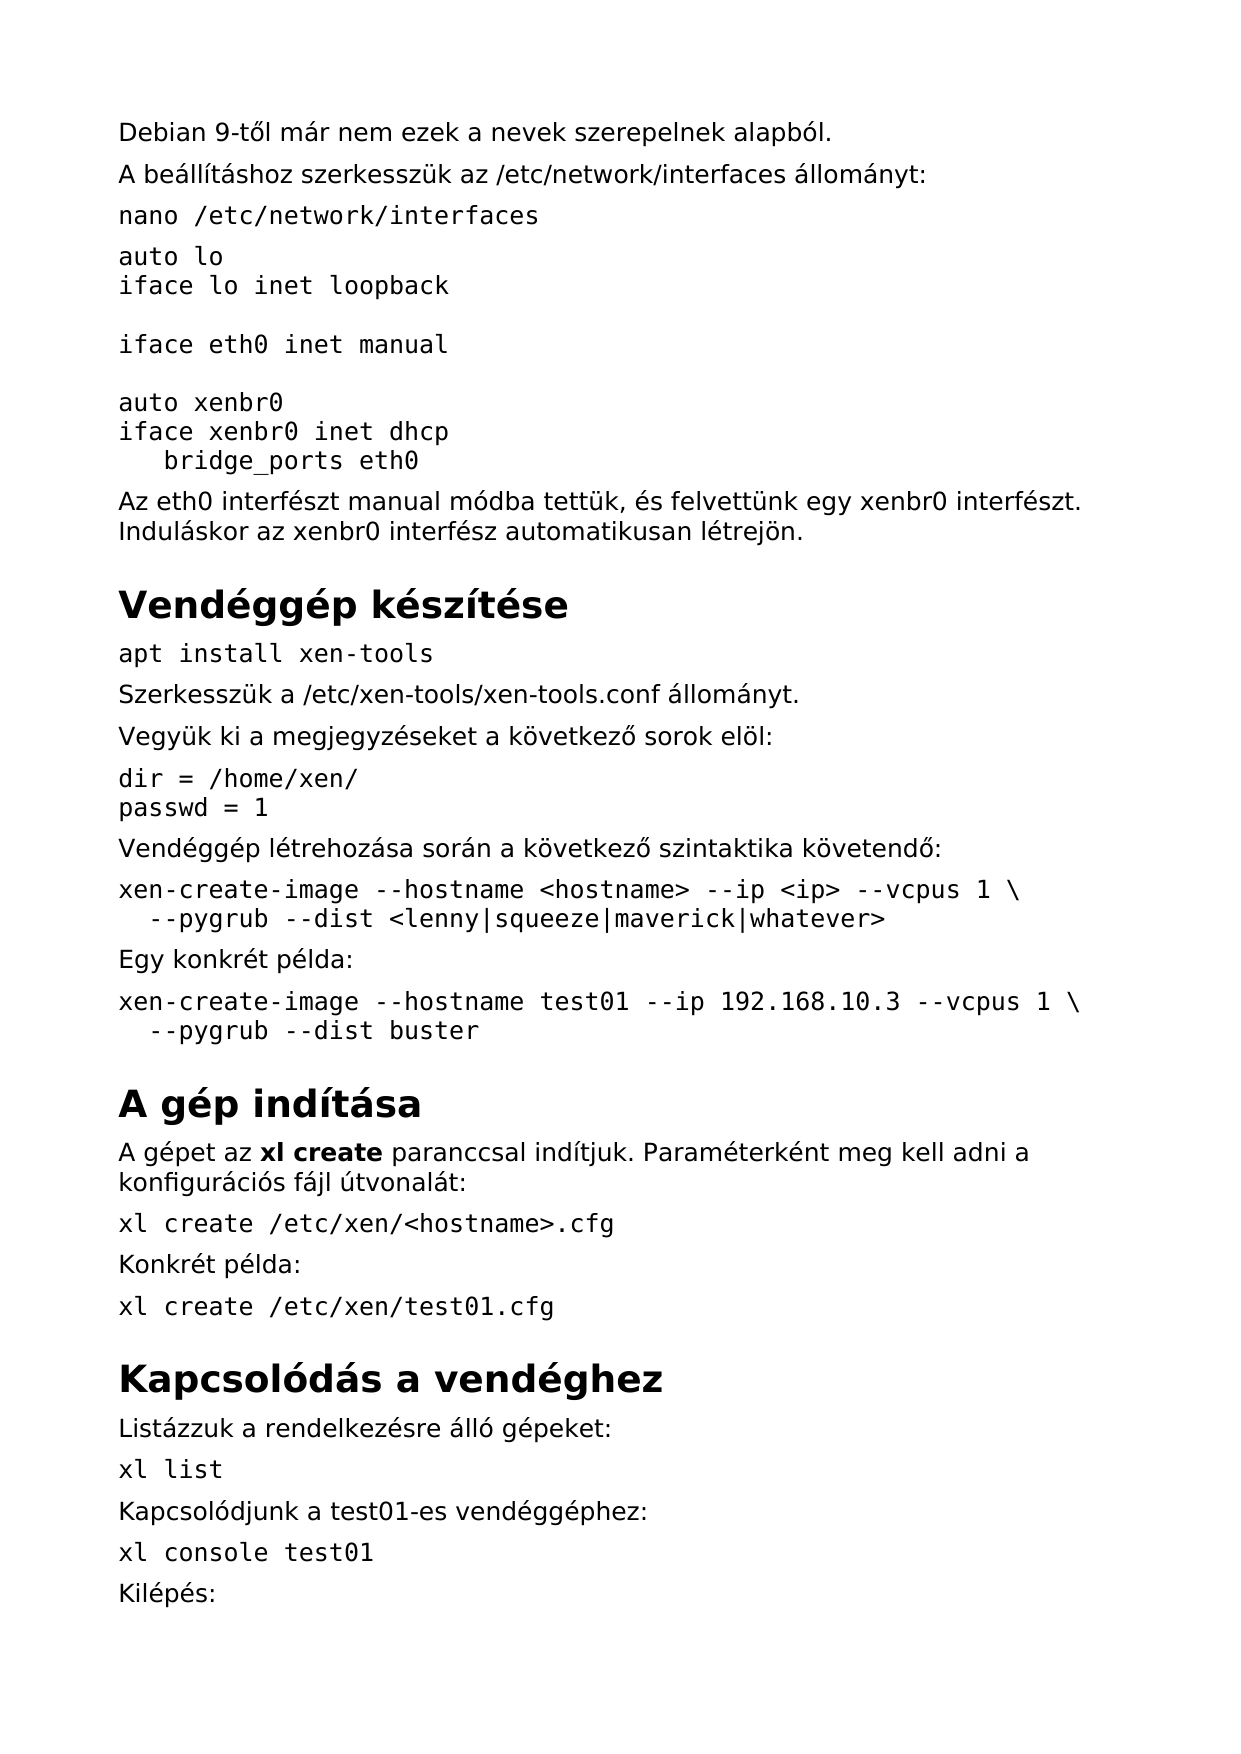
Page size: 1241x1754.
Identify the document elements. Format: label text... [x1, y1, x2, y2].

text auto lo iface lo inet loopback iface eth0 inet manual auto xenbr0 iface xenbr0 inet dhcp bridge_ports eth0 [118, 242, 1122, 476]
text xl create /etc/xen/test01.cfg [118, 1292, 1122, 1321]
text xl list [118, 1456, 1122, 1485]
text apt install xen-tools [118, 639, 1122, 669]
text Kapcsolódjunk a test01-es vendéggéphez: [118, 1497, 1122, 1526]
text nano /etc/network/interfaces [118, 201, 1122, 231]
text Konkrét példa: [118, 1250, 1122, 1279]
text Vendéggép létrehozása során a következő szintaktika követendő: [118, 834, 1122, 863]
text dir = /home/xen/ passwd = 1 [118, 764, 1122, 822]
text Szerkesszük a /etc/xen-tools/xen-tools.conf állományt. [118, 680, 1122, 709]
text xl console test01 [118, 1538, 1122, 1567]
text xl create /etc/xen/<hostname>.cfg [118, 1209, 1122, 1238]
text Egy konkrét példa: [118, 946, 1122, 975]
subtitle Kapcsolódás a vendéghez [118, 1358, 1122, 1402]
text Kilépés: [118, 1579, 1122, 1608]
text Debian 9-től már nem ezek a nevek szerepelnek alapból. [118, 118, 1122, 147]
text A beállításhoz szerkesszük az /etc/network/interfaces állományt: [118, 160, 1122, 189]
text A gépet az xl create paranccsal indítjuk. Paraméterként meg kell adni a konfigurációs fájl útvonalát: [118, 1138, 1122, 1197]
text xen-create-image --hostname <hostname> --ip <ip> --vcpus 1 \ --pygrub --dist <lenny|squeeze|maverick|whatever> [118, 876, 1122, 934]
subtitle A gép indítása [118, 1082, 1122, 1126]
text Az eth0 interfészt manual módba tettük, és felvettünk egy xenbr0 interfészt. Induláskor az xenbr0 interfész automatikusan létrejön. [118, 487, 1122, 546]
text Listázzuk a rendelkezésre álló gépeket: [118, 1414, 1122, 1443]
text Vegyük ki a megjegyzéseket a következő sorok elöl: [118, 722, 1122, 751]
subtitle Vendéggép készítése [118, 583, 1122, 627]
text xen-create-image --hostname test01 --ip 192.168.10.3 --vcpus 1 \ --pygrub --dist buster [118, 987, 1122, 1046]
